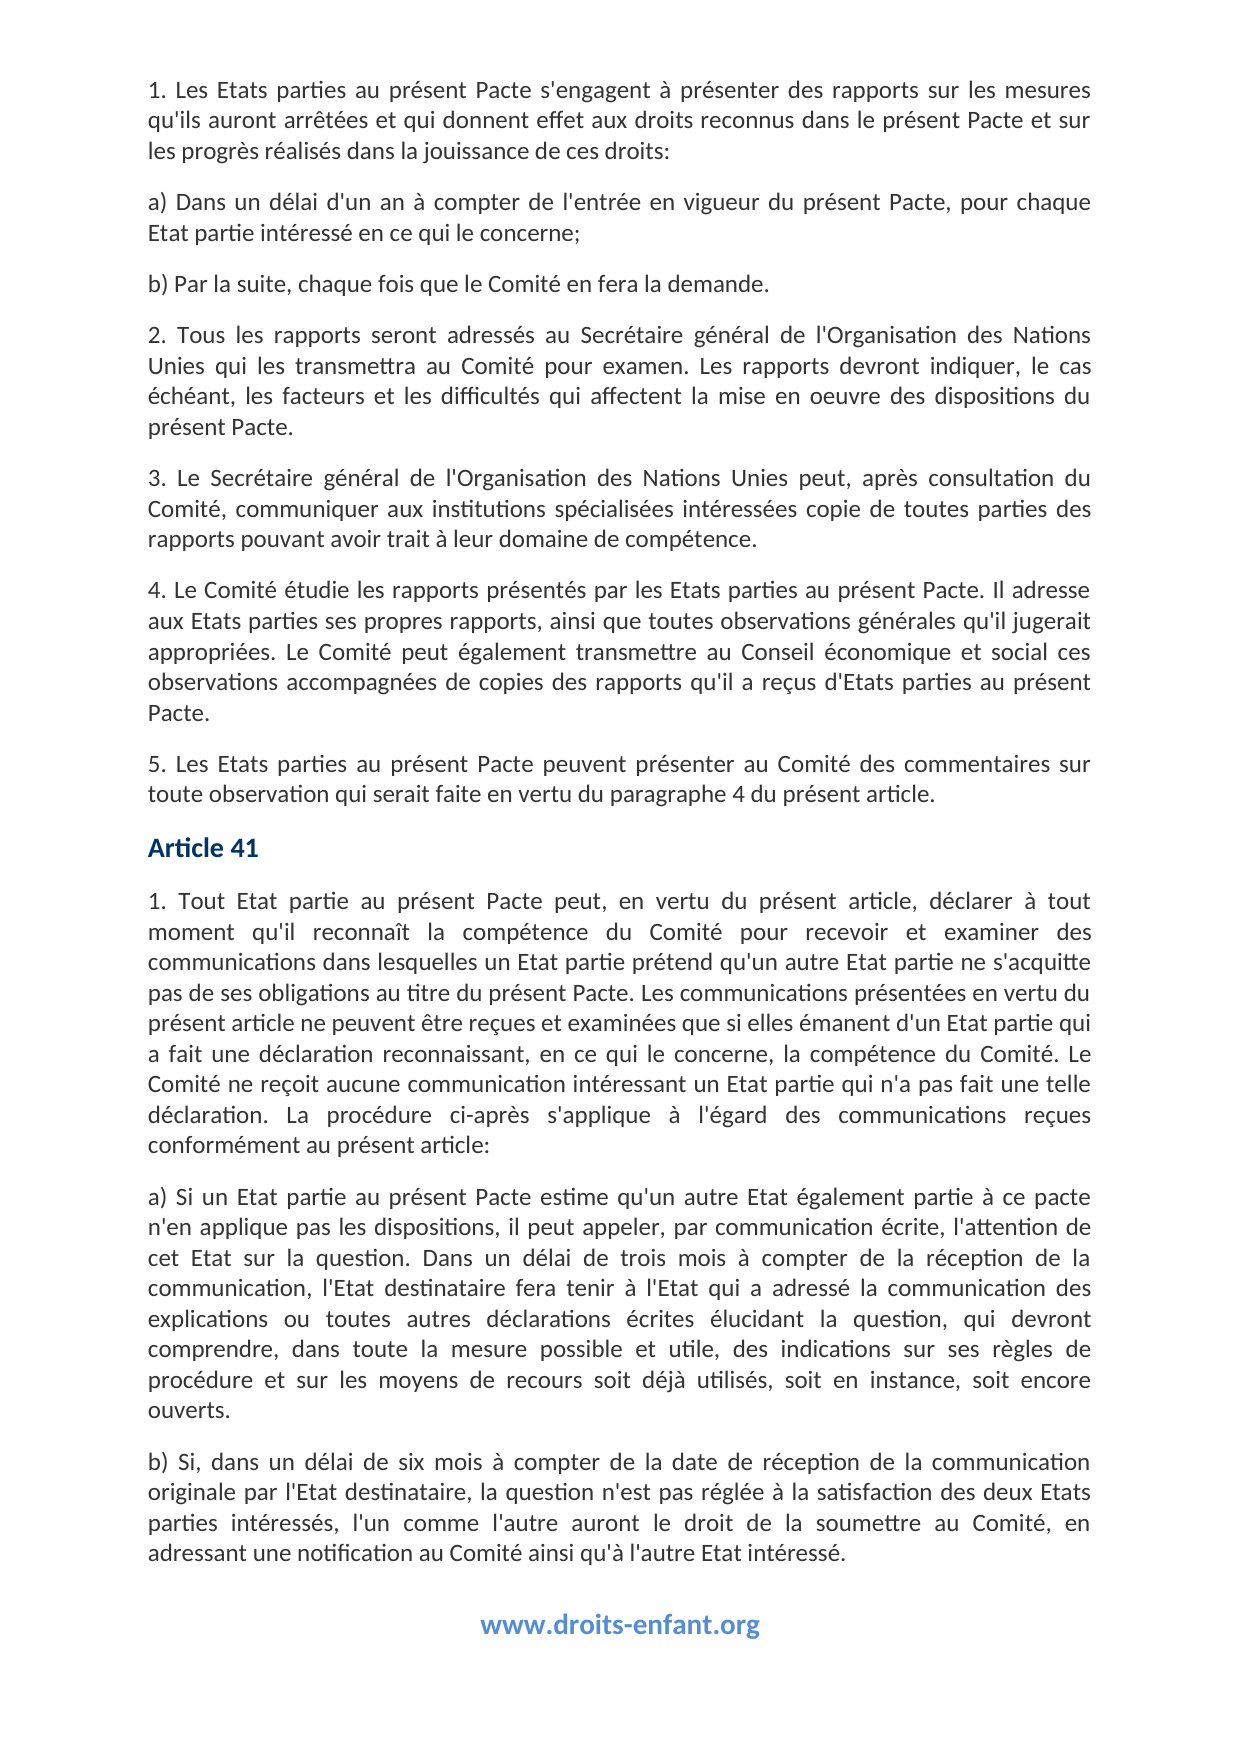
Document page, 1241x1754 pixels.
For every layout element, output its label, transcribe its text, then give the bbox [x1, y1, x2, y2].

text b) Si, dans un délai de six mois à compter de la date de réception de la communication originale par l'Etat destinataire, la question n'est pas réglée à la satisfaction des deux Etats parties intéressés, l'un comme l'autre auront le droit de la soumettre au Comité, en adressant une notification au Comité ainsi qu'à l'autre Etat intéressé. [148, 1446, 1093, 1568]
text 5. Les Etats parties au présent Pacte peuvent présenter au Comité des commentaires sur toute observation qui serait faite en vertu du paragraphe 4 du présent article. [148, 748, 1093, 809]
text 3. Le Secrétaire général de l'Organisation des Nations Unies peut, après consultation du Comité, communiquer aux institutions spécialisées intéressées copie de toutes parties des rapports pouvant avoir trait à leur domaine de compétence. [148, 462, 1093, 554]
text a) Dans un délai d'un an à compter de l'entrée en vigueur du présent Pacte, pour chaque Etat partie intéressé en ce qui le concerne; [148, 186, 1093, 247]
text 2. Tous les rapports seront adressés au Secrétaire général de l'Organisation des Nations Unies qui les transmettra au Comité pour examen. Les rapports devront indiquer, le cas échéant, les facteurs et les difficultés qui affectent la mise en oeuvre des dispositions du présent Pacte. [148, 319, 1093, 441]
text 1. Tout Etat partie au présent Pacte peut, en vertu du présent article, déclarer à tout moment qu'il reconnaît la compétence du Comité pour recevoir et examiner des communications dans lesquelles un Etat partie prétend qu'un autre Etat partie ne s'acquitte pas de ses obligations au titre du présent Pacte. Les communications présentées en vertu du présent article ne peuvent être reçues et examinées que si elles émanent d'un Etat partie qui a fait une déclaration reconnaissant, en ce qui le concerne, la compétence du Comité. Le Comité ne reçoit aucune communication intéressant un Etat partie qui n'a pas fait une telle déclaration. La procédure ci-après s'applique à l'égard des communications reçues conformément au présent article: [148, 885, 1093, 1160]
text a) Si un Etat partie au présent Pacte estime qu'un autre Etat également partie à ce pacte n'en applique pas les dispositions, il peut appeler, par communication écrite, l'attention de cet Etat sur la question. Dans un délai de trois mois à compter de la réception de la communication, l'Etat destinataire fera tenir à l'Etat qui a adressé la communication des explications ou toutes autres déclarations écrites élucidant la question, qui devront comprendre, dans toute la mesure possible et utile, des indications sur ses règles de procédure et sur les moyens de recours soit déjà utilisés, soit en instance, soit encore ouverts. [148, 1181, 1093, 1425]
text 1. Les Etats parties au présent Pacte s'engagent à présenter des rapports sur les mesures qu'ils auront arrêtées et qui donnent effet aux droits reconnus dans le présent Pacte et sur les progrès réalisés dans la jouissance de ces droits: [148, 74, 1093, 165]
text b) Par la suite, chaque fois que le Comité en fera la demande. [148, 268, 1093, 298]
text 4. Le Comité étudie les rapports présentés par les Etats parties au présent Pacte. Il adresse aux Etats parties ses propres rapports, ainsi que toutes observations générales qu'il jugerait appropriées. Le Comité peut également transmettre au Conseil économique et social ces observations accompagnées de copies des rapports qu'il a reçus d'Etats parties au présent Pacte. [148, 575, 1093, 727]
text Article 41 [148, 830, 1093, 864]
